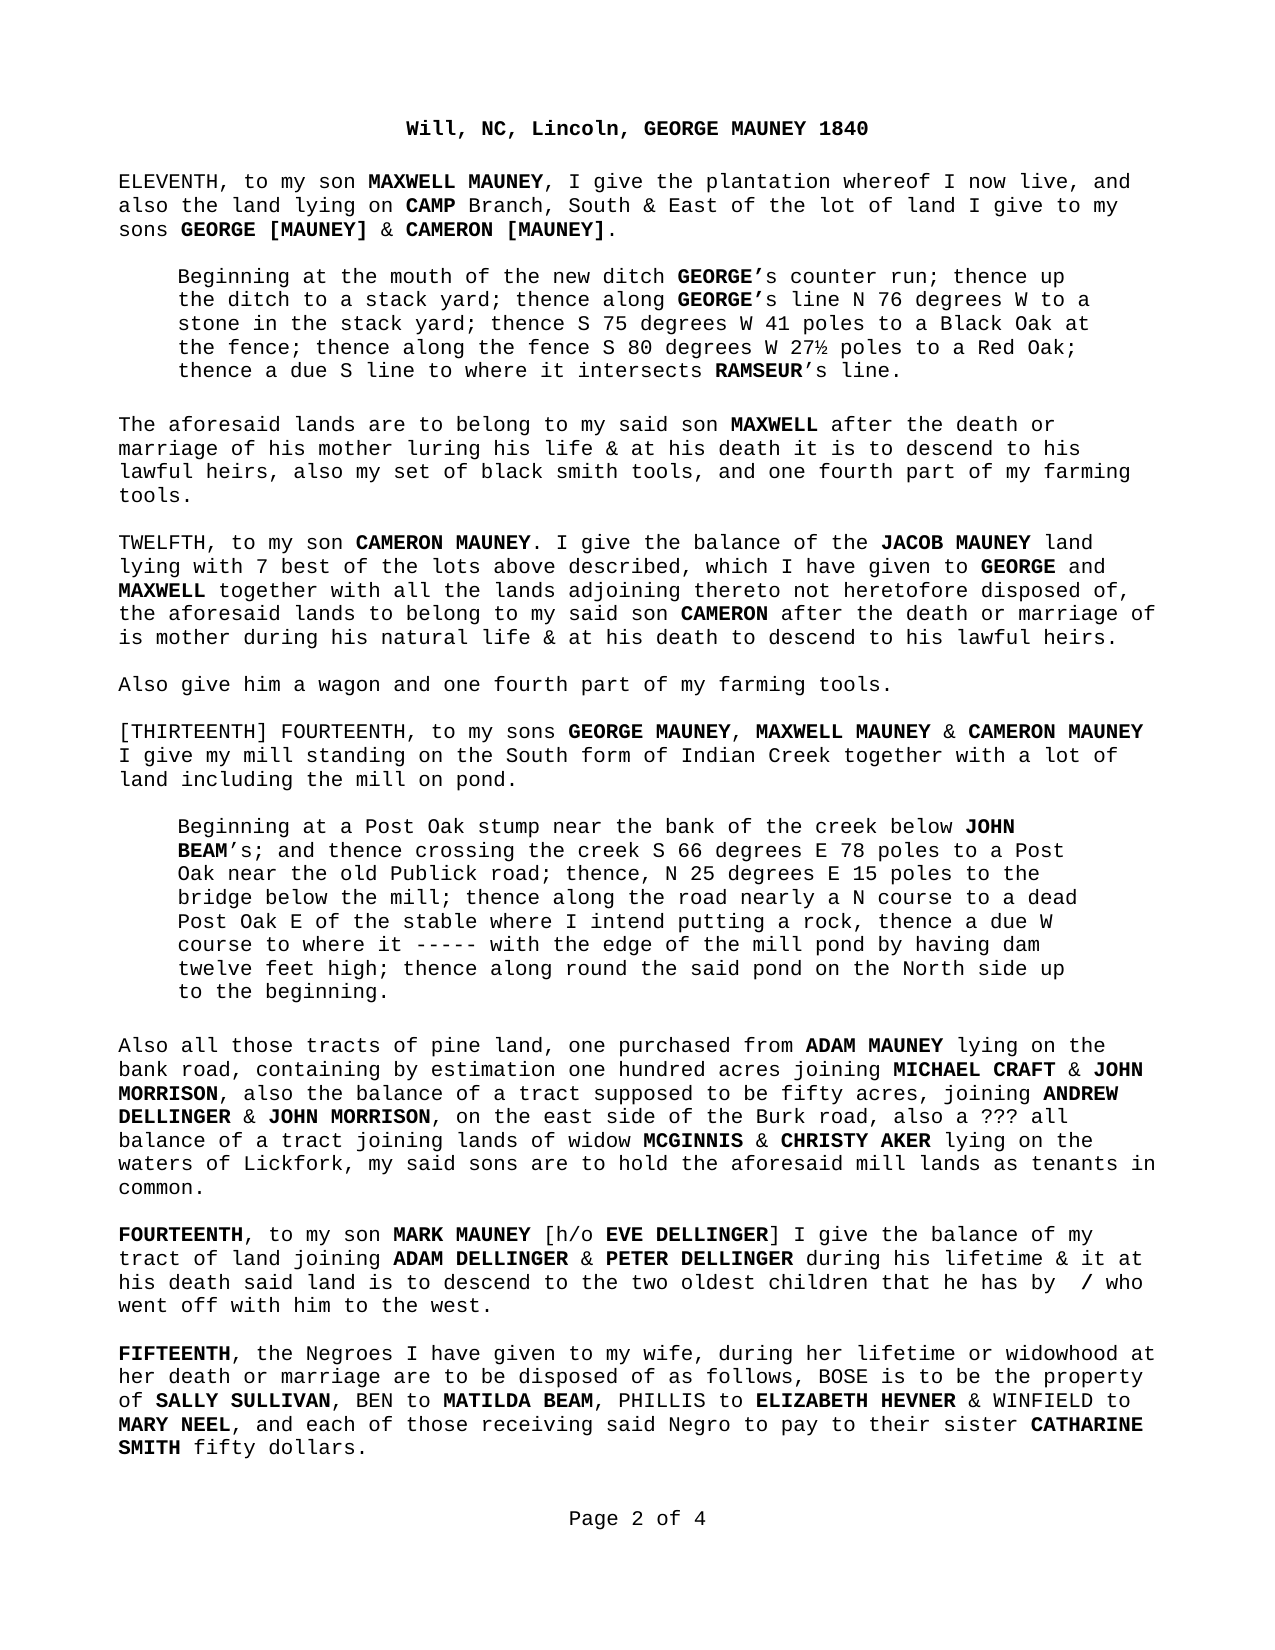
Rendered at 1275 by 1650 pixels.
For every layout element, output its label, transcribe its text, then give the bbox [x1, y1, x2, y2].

text Fifteenth, the Negroes I have given to my wife, during her lifetime or widowhood at her death or marriage are to be disposed of as follows, Bose is to be the property of Sally Sullivan, Ben to Matilda Beam, Phillis to Elizabeth Hevner & Winfield to Mary Neel, and each of those receiving said Negro to pay to their sister Catharine Smith fifty dollars. [118, 1343, 1157, 1461]
text Beginning at the mouth of the new ditch George’s counter run; thence up the ditch to a stack yard; thence along George’s line N 76 degrees W to a stone in the stack yard; thence S 75 degrees W 41 poles to a Black Oak at the fence; thence along the fence S 80 degrees W 27½ poles to a Red Oak; thence a due S line to where it intersects Ramseur’s line. [177, 266, 1098, 384]
text Also give him a wagon and one fourth part of my farming tools. [118, 674, 1157, 698]
text Also all those tracts of pine land, one purchased from Adam Mauney lying on the bank road, containing by estimation one hundred acres joining Michael Craft & John Morrison, also the balance of a tract supposed to be fifty acres, joining Andrew Dellinger & john Morrison, on the east side of the Burk road, also a ??? all balance of a tract joining lands of widow McGinnis & Christy Aker lying on the waters of Lickfork, my said sons are to hold the aforesaid mill lands as tenants in common. [118, 1035, 1157, 1201]
text Eleventh, to my son Maxwell Mauney, I give the plantation whereof I now live, and also the land lying on Camp Branch, South & East of the lot of land I give to my sons George [Mauney] & Cameron [Mauney]. [118, 171, 1157, 242]
text [thirteenth] Fourteenth, to my sons George Mauney, Maxwell Mauney & Cameron Mauney I give my mill standing on the South form of Indian Creek together with a lot of land including the mill on pond. [118, 721, 1157, 792]
text Fourteenth, to my son Mark Mauney [h/o Eve Dellinger] I give the balance of my tract of land joining Adam Dellinger & Peter Dellinger during his lifetime & it at his death said land is to descend to the two oldest children that he has by / who went off with him to the west. [118, 1224, 1157, 1319]
text The aforesaid lands are to belong to my said son Maxwell after the death or marriage of his mother luring his life & at his death it is to descend to his lawful heirs, also my set of black smith tools, and one fourth part of my farming tools. [118, 414, 1157, 509]
text Beginning at a Post Oak stump near the bank of the creek below John Beam’s; and thence crossing the creek S 66 degrees E 78 poles to a Post Oak near the old Publick road; thence, N 25 degrees E 15 poles to the bridge below the mill; thence along the road nearly a N course to a dead Post Oak E of the stable where I intend putting a rock, thence a due W course to where it ----- with the edge of the mill pond by having dam twelve feet high; thence along round the said pond on the North side up to the beginning. [177, 816, 1098, 1005]
text Twelfth, to my son Cameron Mauney. I give the balance of the Jacob Mauney land lying with 7 best of the lots above described, which I have given to George and Maxwell together with all the lands adjoining thereto not heretofore disposed of, the aforesaid lands to belong to my said son Cameron after the death or marriage of is mother during his natural life & at his death to descend to his lawful heirs. [118, 532, 1157, 651]
